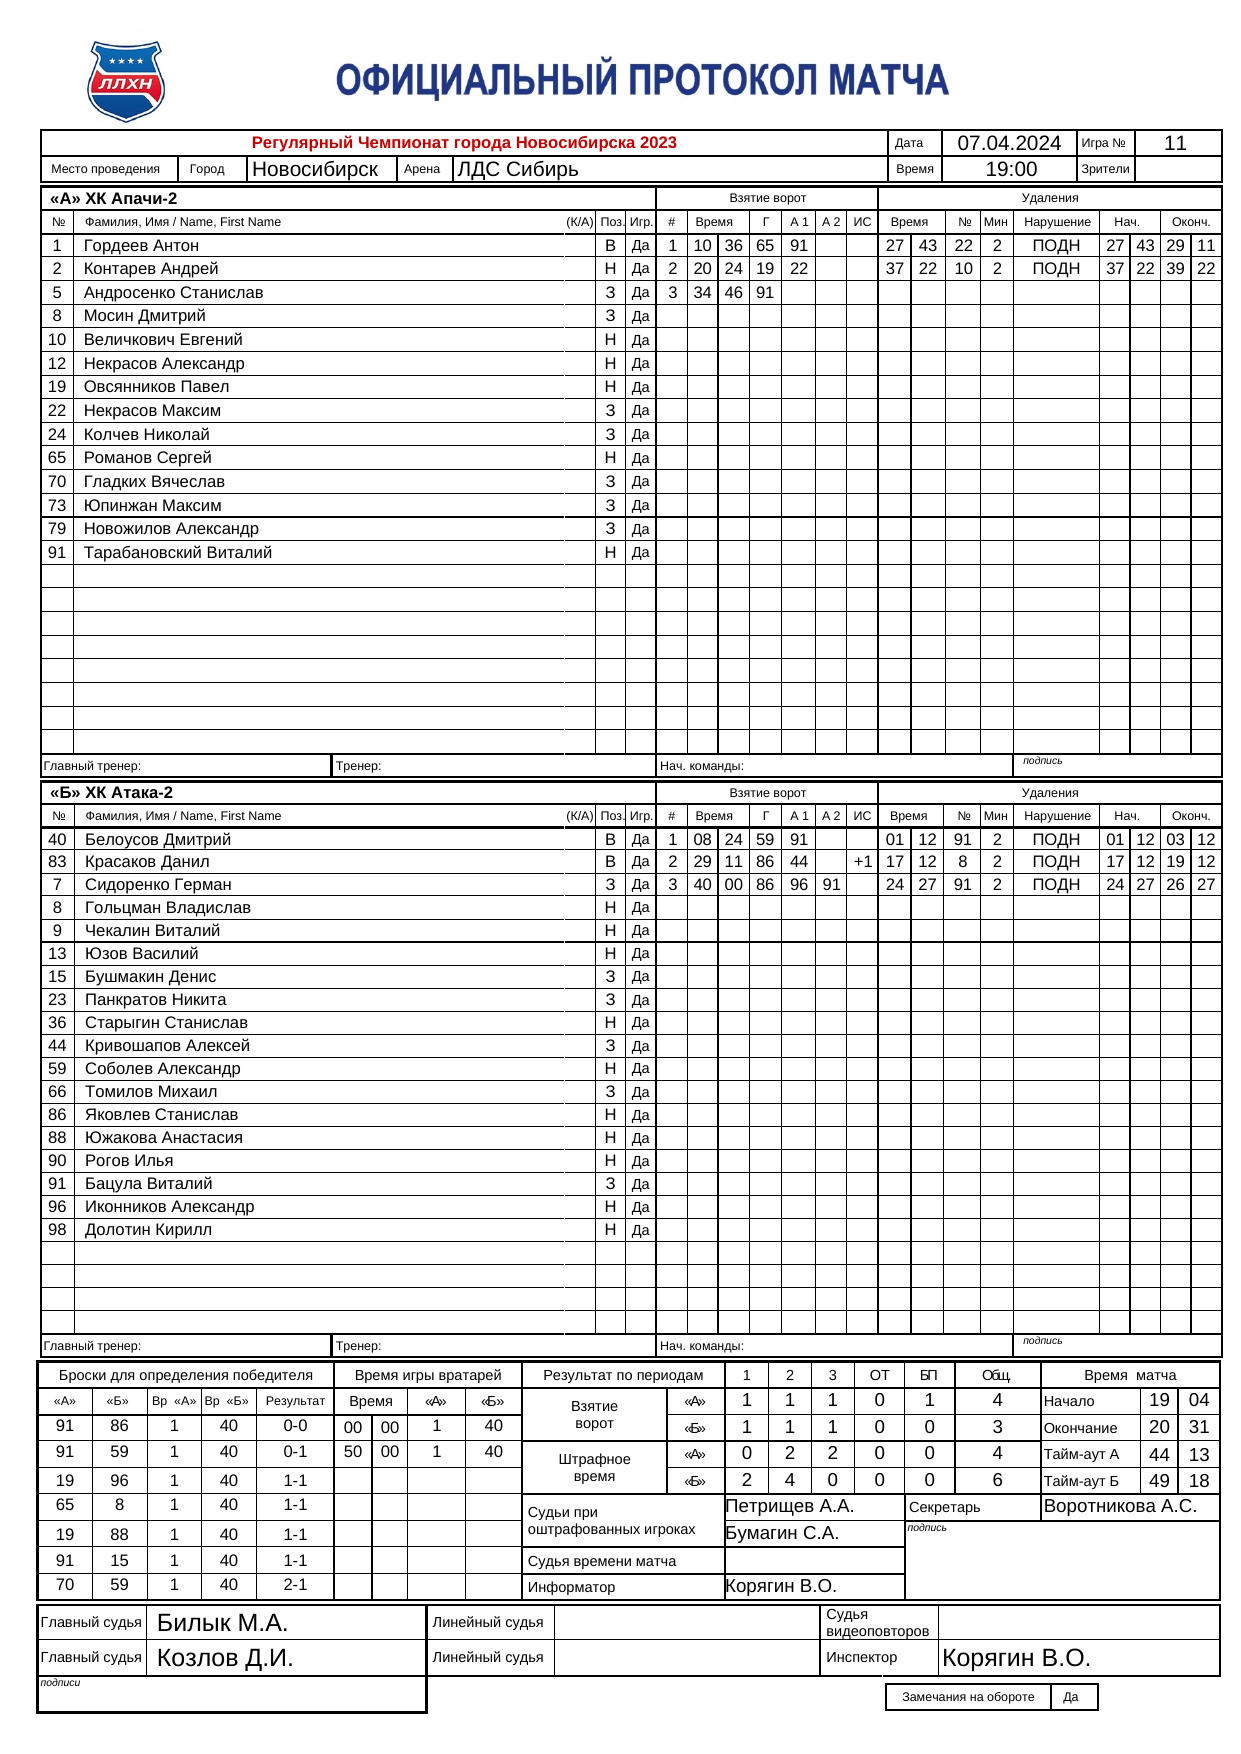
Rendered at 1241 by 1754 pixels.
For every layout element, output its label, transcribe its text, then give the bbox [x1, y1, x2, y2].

table_cell [626, 636, 655, 658]
table_cell [816, 518, 846, 540]
table_cell [657, 659, 687, 682]
table_cell 86 [93, 1416, 147, 1440]
table_cell [1161, 1081, 1190, 1103]
table_cell 90 [42, 1150, 74, 1172]
table_cell [719, 707, 749, 729]
table_cell 88 [93, 1521, 147, 1546]
table_cell [466, 1547, 521, 1573]
table_cell 24 [719, 257, 749, 280]
table_header «А» ХК Апачи-2 [42, 188, 655, 209]
table_cell [981, 1035, 1013, 1057]
table_cell 29 [688, 850, 717, 872]
table_cell 20 [1141, 1415, 1177, 1440]
table_cell 91 [944, 829, 980, 849]
table_cell «А» [668, 1389, 724, 1413]
table_cell [1131, 636, 1160, 658]
table_cell 0 [905, 1415, 954, 1440]
table_cell «Б » [466, 1389, 521, 1413]
table_cell 40 [42, 829, 74, 849]
table_cell [944, 943, 980, 964]
table_cell [981, 1242, 1013, 1264]
table_cell З [596, 874, 625, 895]
table_cell [912, 1242, 943, 1264]
table_cell [42, 636, 73, 658]
table_cell 91 [782, 829, 815, 849]
table_cell [555, 1606, 819, 1639]
table_cell [912, 376, 945, 398]
table_cell [1192, 636, 1221, 658]
table_cell [981, 376, 1013, 398]
table_cell 1 [148, 1441, 201, 1467]
table_cell 1 [148, 1547, 201, 1573]
table_cell Нач. команды: [657, 1335, 1012, 1356]
table_cell [373, 1547, 407, 1573]
table_cell [847, 1104, 877, 1126]
table_cell [912, 565, 945, 587]
table_cell Город [179, 157, 246, 181]
table_cell [879, 683, 910, 706]
table_cell [946, 352, 980, 374]
table_cell [879, 423, 910, 445]
table_cell [657, 1035, 687, 1057]
table_cell [565, 1035, 595, 1057]
table_cell Да [626, 850, 655, 872]
table_cell [879, 588, 910, 611]
table_cell 22 [912, 257, 945, 280]
table_cell [944, 1150, 980, 1172]
table_cell [688, 565, 717, 587]
table_cell 70 [39, 1574, 92, 1599]
table_cell [1131, 541, 1160, 564]
table_cell [879, 352, 910, 374]
table_cell Главный судья [39, 1640, 146, 1675]
table_cell [75, 1265, 564, 1287]
table_cell Да [626, 470, 655, 493]
table_cell [1131, 1219, 1160, 1241]
table_cell [1131, 943, 1160, 964]
table_cell [750, 1127, 781, 1149]
table_cell [912, 328, 945, 351]
table_cell [782, 423, 815, 445]
table_cell ЛДС Сибирь [454, 157, 887, 181]
table_cell [1161, 989, 1190, 1011]
table_cell [1131, 1288, 1160, 1310]
table_cell [1192, 470, 1221, 493]
table_cell [565, 541, 595, 564]
table_cell 2 [657, 257, 687, 280]
table_cell [750, 707, 781, 729]
table_cell [688, 352, 717, 374]
table_cell Н [596, 328, 625, 351]
table_cell [565, 305, 595, 327]
table_cell [1100, 1288, 1129, 1310]
table_cell [816, 1219, 846, 1241]
table_cell Да [626, 281, 655, 303]
table_cell 40 [202, 1416, 256, 1440]
table_cell [750, 966, 781, 987]
table_cell [1131, 565, 1160, 587]
table_cell [1161, 1127, 1190, 1149]
table_cell [816, 1173, 846, 1195]
table_cell [1131, 1173, 1160, 1195]
table_cell [1100, 1104, 1129, 1126]
table_cell Результат [257, 1389, 333, 1413]
table_header 3 [812, 1363, 854, 1387]
table_cell 00 [335, 1416, 371, 1440]
table_cell 2-1 [257, 1574, 333, 1599]
table_cell [688, 1127, 717, 1149]
table_cell Время [335, 1389, 407, 1413]
table_cell [626, 730, 655, 753]
table_cell [1100, 730, 1129, 753]
table_cell [912, 989, 943, 1011]
table_cell [657, 943, 687, 964]
table_cell [1192, 1265, 1221, 1287]
table_cell [1192, 1104, 1221, 1126]
table_cell Нарушение [1014, 211, 1099, 233]
table_cell [879, 541, 910, 564]
table_cell [1131, 659, 1160, 682]
table_cell [596, 683, 625, 706]
table_cell [879, 518, 910, 540]
table_cell З [596, 518, 625, 540]
table_cell [946, 541, 980, 564]
table_cell [1014, 896, 1099, 918]
table_cell [1131, 1242, 1160, 1264]
table_cell [719, 989, 749, 1011]
table_cell 44 [42, 1035, 74, 1057]
table_cell [688, 943, 717, 964]
table_cell [657, 518, 687, 540]
table_cell [1192, 423, 1221, 445]
table_cell [657, 352, 687, 374]
table_cell [912, 1311, 943, 1333]
table_cell [750, 446, 781, 469]
table_cell Поз. [596, 805, 625, 826]
table_cell [1161, 612, 1190, 634]
table_cell [1100, 636, 1129, 658]
table_cell Белоусов Дмитрий [75, 829, 564, 849]
table_cell 12 [1192, 829, 1221, 849]
table_cell [565, 423, 595, 445]
table_cell [816, 1058, 846, 1079]
table_cell 27 [912, 874, 943, 895]
table_cell 59 [93, 1441, 147, 1467]
table_cell [816, 707, 846, 729]
table_cell [565, 1265, 595, 1287]
table_cell [782, 446, 815, 469]
table_cell [946, 305, 980, 327]
table_cell [408, 1468, 465, 1493]
table_cell [626, 565, 655, 587]
table_cell подпись [1014, 755, 1221, 776]
table_cell [879, 1311, 910, 1333]
table_cell Н [596, 1150, 625, 1172]
table_cell [42, 1265, 74, 1287]
table_cell 1 [148, 1574, 201, 1599]
table_cell [1192, 966, 1221, 987]
table_cell [626, 1265, 655, 1287]
table_cell А 1 [782, 805, 815, 826]
table_cell 59 [93, 1574, 147, 1599]
table_cell [626, 707, 655, 729]
table_cell [782, 1196, 815, 1218]
table_cell [74, 683, 564, 706]
table_cell [719, 636, 749, 658]
table_cell [42, 1288, 74, 1310]
table_cell [1014, 494, 1099, 516]
table_cell [782, 966, 815, 987]
table_cell Окончание [1042, 1415, 1140, 1440]
table_cell [912, 659, 945, 682]
table_cell [782, 328, 815, 351]
table_cell [847, 328, 877, 351]
table_cell [750, 352, 781, 374]
table_cell подписи [39, 1677, 425, 1711]
table_cell [626, 1242, 655, 1264]
table_cell [816, 1242, 846, 1264]
table_cell [816, 1012, 846, 1033]
table_cell [657, 1196, 687, 1218]
table_cell [1100, 612, 1129, 634]
table_cell [565, 1058, 595, 1079]
table_cell [750, 1081, 781, 1103]
table_cell [1192, 1081, 1221, 1103]
table_cell Н [596, 1012, 625, 1033]
table_cell [688, 1058, 717, 1079]
table_cell Да [626, 1081, 655, 1103]
table_cell Н [596, 352, 625, 374]
table_cell Новожилов Александр [74, 518, 564, 540]
table_cell [750, 920, 781, 941]
table_cell (К/А) [565, 211, 595, 233]
table_header Взятие ворот [657, 188, 877, 209]
table_cell [1192, 1012, 1221, 1033]
table_cell 59 [42, 1058, 74, 1079]
table_cell [782, 989, 815, 1011]
table_cell 43 [1131, 235, 1160, 256]
table_cell [1161, 1150, 1190, 1172]
table_cell [1161, 730, 1190, 753]
table_cell 39 [1161, 257, 1190, 280]
table_cell [596, 659, 625, 682]
table_cell 83 [42, 850, 74, 872]
table_cell [1014, 636, 1099, 658]
table_cell Главный тренер: [42, 755, 330, 776]
table_cell [565, 1081, 595, 1103]
table_cell [912, 446, 945, 469]
table_cell Да [626, 829, 655, 849]
table_cell [1161, 1219, 1190, 1241]
table_cell Штрафное время [523, 1442, 666, 1493]
table_header Дата [889, 131, 941, 155]
table_cell В [596, 829, 625, 849]
table_cell [657, 1012, 687, 1033]
table_cell 12 [912, 850, 943, 872]
table_cell [912, 1196, 943, 1218]
table_cell [565, 966, 595, 987]
table_cell 1 [726, 1415, 768, 1440]
table_cell Фамилия, Имя / Name, First Name [74, 211, 565, 233]
table_cell [816, 1265, 846, 1287]
table_cell # [657, 805, 687, 826]
table_cell 1-1 [257, 1494, 333, 1520]
table_cell [688, 683, 717, 706]
table_cell Панкратов Никита [75, 989, 564, 1011]
table_cell [719, 352, 749, 374]
table_cell [719, 399, 749, 422]
table_cell [373, 1574, 407, 1599]
table_cell [816, 636, 846, 658]
table_cell [847, 683, 877, 706]
table_cell (К/А) [565, 805, 595, 826]
table_cell [1014, 1265, 1099, 1287]
table_cell Кривошапов Алексей [75, 1035, 564, 1057]
table_cell Да [626, 352, 655, 374]
table_cell [1131, 305, 1160, 327]
table_cell [912, 896, 943, 918]
table_cell Да [626, 541, 655, 564]
table_cell Козлов Д.И. [147, 1640, 425, 1675]
table_cell [688, 1150, 717, 1172]
table_cell Тарабановский Виталий [74, 541, 564, 564]
table_cell 1 [148, 1494, 201, 1520]
table_cell [782, 1012, 815, 1033]
table_cell 24 [879, 874, 910, 895]
table_cell Южакова Анастасия [75, 1127, 564, 1149]
table_cell [981, 446, 1013, 469]
table_cell [688, 305, 717, 327]
table_cell [466, 1574, 521, 1599]
table_cell [1100, 1127, 1129, 1149]
table_cell [816, 989, 846, 1011]
table_cell [1014, 730, 1099, 753]
table_cell [879, 328, 910, 351]
table_cell [657, 1150, 687, 1172]
table_cell З [596, 1035, 625, 1057]
table_cell [816, 730, 846, 753]
table_cell [879, 707, 910, 729]
table_cell 11 [719, 850, 749, 872]
table_cell [912, 1150, 943, 1172]
table_cell [719, 1219, 749, 1241]
table_cell [981, 1104, 1013, 1126]
table_cell [946, 281, 980, 303]
table_cell [981, 943, 1013, 964]
table_cell [1161, 470, 1190, 493]
table_cell [847, 446, 877, 469]
table_cell [782, 612, 815, 634]
table_cell 40 [202, 1547, 256, 1573]
table_cell [816, 612, 846, 634]
table_cell [1014, 399, 1099, 422]
table_cell [1014, 1127, 1099, 1149]
table_cell 2 [981, 829, 1013, 849]
table_cell [782, 1104, 815, 1126]
table_cell [74, 659, 564, 682]
table_cell 91 [39, 1547, 92, 1573]
table_cell 96 [782, 874, 815, 895]
table_cell [657, 1127, 687, 1149]
table_cell [688, 1081, 717, 1103]
table_cell 4 [956, 1442, 1040, 1467]
table_cell 3 [657, 874, 687, 895]
table_cell [596, 588, 625, 611]
table_cell [944, 1173, 980, 1195]
table_cell [782, 352, 815, 374]
table_cell [816, 1035, 846, 1057]
table_cell [750, 896, 781, 918]
table_cell [1131, 470, 1160, 493]
table_cell 11 [1192, 235, 1221, 256]
table_cell 15 [93, 1547, 147, 1573]
table_cell [1100, 1150, 1129, 1172]
table_header Взятие ворот [657, 783, 877, 803]
table_cell [981, 1219, 1013, 1241]
table_cell Оконч. [1161, 805, 1221, 826]
table_cell 00 [373, 1441, 407, 1467]
table_cell 3 [956, 1415, 1040, 1440]
table_header 07.04.2024 [943, 131, 1076, 155]
table_cell [688, 1104, 717, 1126]
table_cell [1136, 157, 1221, 181]
table_cell [1192, 1242, 1221, 1264]
table_cell 36 [42, 1012, 74, 1033]
table_cell [1131, 1104, 1160, 1126]
table_cell [75, 1242, 564, 1264]
table_cell [719, 470, 749, 493]
table_cell [596, 636, 625, 658]
table_cell [847, 494, 877, 516]
table_cell [657, 683, 687, 706]
table_cell [816, 565, 846, 587]
table_cell [750, 470, 781, 493]
table_cell [1161, 636, 1190, 658]
table_cell [912, 943, 943, 964]
table_cell [719, 943, 749, 964]
table_cell Романов Сергей [74, 446, 564, 469]
table_cell 8 [944, 850, 980, 872]
table_cell [719, 518, 749, 540]
table_cell [912, 966, 943, 987]
table_cell [816, 1311, 846, 1333]
table_cell 19 [39, 1521, 92, 1546]
table_cell 91 [750, 281, 781, 303]
table_cell [1014, 989, 1099, 1011]
table_cell [688, 1311, 717, 1333]
table_cell 2 [812, 1442, 854, 1467]
table_cell [1192, 518, 1221, 540]
table_cell Сидоренко Герман [75, 874, 564, 895]
table_cell [719, 1173, 749, 1195]
table_cell 8 [42, 896, 74, 918]
table_cell [688, 328, 717, 351]
table_cell 91 [944, 874, 980, 895]
table_cell ПОДН [1014, 235, 1099, 256]
table_cell [847, 376, 877, 398]
table_cell [42, 683, 73, 706]
table_cell В [596, 850, 625, 872]
table_cell [428, 1677, 882, 1711]
table_cell [944, 1265, 980, 1287]
table_cell [1014, 565, 1099, 587]
table_cell [1192, 1150, 1221, 1172]
table_cell [847, 1265, 877, 1287]
table_cell [565, 399, 595, 422]
table_cell [879, 1012, 910, 1033]
table_cell Судья видеоповторов [821, 1606, 938, 1639]
table_cell 2 [981, 850, 1013, 872]
table_cell [657, 1173, 687, 1195]
table_cell [657, 470, 687, 493]
table_cell ПОДН [1014, 257, 1099, 280]
table_cell [782, 588, 815, 611]
table_cell [42, 1311, 74, 1333]
table_cell З [596, 966, 625, 987]
table_cell Фамилия, Имя / Name, First Name [75, 805, 565, 826]
table_cell [657, 376, 687, 398]
table_cell [1014, 1242, 1099, 1264]
table_cell Н [596, 1058, 625, 1079]
table_cell [912, 494, 945, 516]
table_cell [688, 920, 717, 941]
table_cell [408, 1547, 465, 1573]
table_cell [1192, 494, 1221, 516]
table_cell [657, 399, 687, 422]
table_cell [879, 612, 910, 634]
table_cell [1014, 1150, 1099, 1172]
table_cell [626, 1288, 655, 1310]
table_cell [1161, 446, 1190, 469]
table_cell Да [626, 966, 655, 987]
table_cell [847, 423, 877, 445]
table_cell [1192, 305, 1221, 327]
table_cell [1192, 920, 1221, 941]
table_cell [1192, 1311, 1221, 1333]
table_cell [688, 1242, 717, 1264]
table_cell [1131, 1196, 1160, 1218]
table_cell [782, 1265, 815, 1287]
table_cell [565, 494, 595, 516]
table_cell 08 [688, 829, 717, 849]
table_cell [816, 1288, 846, 1310]
table_header «Б» ХК Атака-2 [42, 783, 655, 803]
table_header Общ. [956, 1363, 1040, 1387]
table_cell [912, 1219, 943, 1241]
table_cell 96 [93, 1468, 147, 1493]
table_cell Да [626, 376, 655, 398]
table_header 1 [726, 1363, 768, 1387]
table_cell [688, 730, 717, 753]
table_cell [1014, 1311, 1099, 1333]
table_cell [688, 470, 717, 493]
table_cell 31 [1179, 1415, 1219, 1440]
table_cell [565, 352, 595, 374]
table_cell 50 [335, 1441, 371, 1467]
table_cell [847, 235, 877, 256]
table_cell [879, 494, 910, 516]
table_cell 10 [946, 257, 980, 280]
table_cell [688, 1012, 717, 1033]
table_cell ПОДН [1014, 829, 1099, 849]
table_cell [912, 1058, 943, 1079]
table_cell 0-1 [257, 1441, 333, 1467]
table_cell [1131, 683, 1160, 706]
table_cell [782, 636, 815, 658]
table_cell [1192, 281, 1221, 303]
table_cell [657, 305, 687, 327]
table_cell [1161, 943, 1190, 964]
table_cell 7 [42, 874, 74, 895]
table_cell [816, 399, 846, 422]
table_cell Да [626, 920, 655, 941]
table_cell [1014, 518, 1099, 540]
table_cell [74, 730, 564, 753]
table_cell [816, 1196, 846, 1218]
table_cell [944, 989, 980, 1011]
table_cell 10 [42, 328, 73, 351]
table_cell Время [688, 211, 749, 233]
table_cell 1 [408, 1441, 465, 1467]
table_cell [1100, 966, 1129, 987]
table_cell 9 [42, 920, 74, 941]
table_cell [1192, 943, 1221, 964]
table_cell [981, 399, 1013, 422]
table_cell [1131, 1035, 1160, 1057]
table_cell [879, 1058, 910, 1079]
table_cell 03 [1161, 829, 1190, 849]
table_cell [1131, 352, 1160, 374]
table_cell 40 [202, 1441, 256, 1467]
table_cell [1131, 920, 1160, 941]
table_cell 0 [726, 1442, 768, 1467]
table_cell 19 [42, 376, 73, 398]
table_cell [1014, 612, 1099, 634]
table_cell [879, 470, 910, 493]
table_cell [879, 446, 910, 469]
table_cell [719, 305, 749, 327]
table_cell [1192, 328, 1221, 351]
table_cell подпись [906, 1522, 1219, 1599]
table_cell [816, 920, 846, 941]
table_cell [847, 730, 877, 753]
table_cell 22 [782, 257, 815, 280]
table_cell [657, 1242, 687, 1264]
table_cell 6 [956, 1468, 1040, 1493]
table_cell [847, 1242, 877, 1264]
table_cell [912, 352, 945, 374]
table_cell Судья времени матча [523, 1548, 724, 1573]
table_cell Н [596, 920, 625, 941]
table_cell [879, 1150, 910, 1172]
table_cell Старыгин Станислав [75, 1012, 564, 1033]
table_cell ПОДН [1014, 874, 1099, 895]
table_cell [847, 352, 877, 374]
table_cell [1100, 1173, 1129, 1195]
table_cell [688, 1219, 717, 1241]
table_cell З [596, 305, 625, 327]
table_cell [981, 683, 1013, 706]
table_cell [74, 707, 564, 729]
table_cell [750, 1173, 781, 1195]
table_cell [1161, 518, 1190, 540]
table_cell [847, 565, 877, 587]
table_cell [657, 1288, 687, 1310]
table_cell [1161, 1288, 1190, 1310]
table_cell [1014, 281, 1099, 303]
table_cell 27 [1100, 235, 1129, 256]
table_cell [565, 659, 595, 682]
table_cell [719, 1035, 749, 1057]
table_cell [879, 1081, 910, 1103]
table_cell З [596, 989, 625, 1011]
table_cell «Б» [668, 1415, 724, 1440]
table_cell Иконников Александр [75, 1196, 564, 1218]
table_cell [565, 730, 595, 753]
table_cell [688, 707, 717, 729]
table_cell [782, 518, 815, 540]
table_cell З [596, 1173, 625, 1195]
table_cell [1192, 896, 1221, 918]
table_cell [565, 1104, 595, 1126]
table_cell [944, 1219, 980, 1241]
table_cell [1100, 518, 1129, 540]
table_cell [1100, 352, 1129, 374]
table_cell [1192, 1196, 1221, 1218]
table_cell [1100, 494, 1129, 516]
table_cell [1192, 588, 1221, 611]
table_cell Главный тренер: [42, 1335, 330, 1356]
table_cell [816, 281, 846, 303]
table_cell [981, 1173, 1013, 1195]
table_cell [688, 636, 717, 658]
table_cell [981, 920, 1013, 941]
table_cell [1131, 588, 1160, 611]
table_cell Нач. [1100, 211, 1160, 233]
table_cell [688, 1265, 717, 1287]
table_cell 0 [905, 1442, 954, 1467]
table_cell 1 [769, 1415, 811, 1440]
table_cell [981, 1196, 1013, 1218]
table_cell [719, 1081, 749, 1103]
table_cell [816, 446, 846, 469]
table_cell [565, 470, 595, 493]
table_cell «Б» [93, 1389, 147, 1413]
table_cell [719, 966, 749, 987]
table_cell 3 [657, 281, 687, 303]
table_cell [565, 588, 595, 611]
table_cell Тренер: [333, 1335, 655, 1356]
table_cell [847, 470, 877, 493]
table_cell 0 [855, 1389, 904, 1413]
table_cell 40 [466, 1441, 521, 1467]
table_cell [719, 446, 749, 469]
table_cell [657, 446, 687, 469]
table_cell [912, 612, 945, 634]
table_cell Колчев Николай [74, 423, 564, 445]
table_cell [816, 305, 846, 327]
table_cell 1 [726, 1389, 768, 1413]
table_cell 65 [39, 1494, 92, 1520]
table_cell [847, 989, 877, 1011]
table_cell 13 [1179, 1441, 1219, 1467]
table_cell [944, 1311, 980, 1333]
table_cell [847, 518, 877, 540]
table_cell [1014, 588, 1099, 611]
table_cell [42, 730, 73, 753]
table_cell [565, 1150, 595, 1172]
table_cell [596, 612, 625, 634]
table_cell Да [626, 943, 655, 964]
table_cell [750, 541, 781, 564]
table_cell [847, 1288, 877, 1310]
table_cell 8 [93, 1494, 147, 1520]
table_cell [879, 896, 910, 918]
table_cell [565, 683, 595, 706]
table_cell [719, 494, 749, 516]
table_cell [944, 1127, 980, 1149]
table_cell [879, 1035, 910, 1057]
table_cell [1161, 423, 1190, 445]
table_cell [912, 399, 945, 422]
table_cell Зрители [1078, 157, 1134, 181]
table_cell 01 [1100, 829, 1129, 849]
table_cell [750, 565, 781, 587]
table_cell 1-1 [257, 1521, 333, 1546]
table_cell 1 [769, 1389, 811, 1413]
table_cell [847, 707, 877, 729]
table_cell [847, 966, 877, 987]
table_cell [879, 399, 910, 422]
table_cell [847, 829, 877, 849]
table_cell А 2 [816, 211, 846, 233]
table_cell [782, 1288, 815, 1310]
table_cell Да [626, 494, 655, 516]
table_cell [1131, 966, 1160, 987]
table_cell [1192, 612, 1221, 634]
table_cell [1161, 352, 1190, 374]
table_cell [1131, 896, 1160, 918]
table_cell [596, 1242, 625, 1264]
table_cell [1192, 683, 1221, 706]
table_cell [782, 541, 815, 564]
table_cell [912, 1288, 943, 1310]
table_cell [555, 1640, 819, 1675]
table_cell [74, 588, 564, 611]
table_cell [981, 541, 1013, 564]
table_cell [565, 328, 595, 351]
table_cell Юпинжан Максим [74, 494, 564, 516]
table_cell [1131, 707, 1160, 729]
table_cell [1014, 1012, 1099, 1033]
table_cell [565, 874, 595, 895]
table_cell [750, 494, 781, 516]
table_cell [912, 1265, 943, 1287]
table_cell Мин [981, 211, 1013, 233]
table_cell [688, 518, 717, 540]
table_cell Некрасов Александр [74, 352, 564, 374]
table_cell [565, 1219, 595, 1241]
table_cell Нач. [1100, 805, 1160, 826]
table_cell Н [596, 1127, 625, 1149]
table_cell [657, 565, 687, 587]
table_cell Мин [981, 805, 1013, 826]
table_cell [1100, 943, 1129, 964]
table_cell Гладких Вячеслав [74, 470, 564, 493]
table_cell [981, 518, 1013, 540]
table_cell [816, 470, 846, 493]
table_cell [1161, 659, 1190, 682]
table_cell [847, 1127, 877, 1149]
table_header 2 [769, 1363, 811, 1387]
table_cell Да [626, 235, 655, 256]
table_cell [688, 966, 717, 987]
table_cell [1131, 1127, 1160, 1149]
table_cell 17 [879, 850, 910, 872]
table_cell [939, 1606, 1219, 1639]
table_cell [565, 376, 595, 398]
table_cell [750, 1104, 781, 1126]
table_cell [816, 966, 846, 987]
table_cell [1100, 588, 1129, 611]
table_cell Рогов Илья [75, 1150, 564, 1172]
table_cell [719, 1058, 749, 1079]
table_cell [847, 399, 877, 422]
table_cell Гольцман Владислав [75, 896, 564, 918]
table_cell Да [626, 305, 655, 327]
table_cell 91 [782, 235, 815, 256]
table_cell Да [626, 896, 655, 918]
table_cell [1100, 989, 1129, 1011]
table_cell [1014, 1219, 1099, 1241]
table_cell Время [879, 211, 945, 233]
table_cell 0 [855, 1415, 904, 1440]
table_cell [688, 588, 717, 611]
table_cell [1100, 1058, 1129, 1079]
table_cell [912, 707, 945, 729]
table_cell 12 [1131, 850, 1160, 872]
table_cell [912, 730, 945, 753]
table_cell [1131, 376, 1160, 398]
table_cell [466, 1494, 521, 1520]
table_cell [879, 730, 910, 753]
table_cell 19 [1161, 850, 1190, 872]
table_cell 1 [148, 1468, 201, 1493]
table_cell Н [596, 541, 625, 564]
table_cell [816, 896, 846, 918]
table_cell [750, 1219, 781, 1241]
table_cell 46 [719, 281, 749, 303]
table_cell [1014, 683, 1099, 706]
table_cell [1014, 1081, 1099, 1103]
table_cell [719, 659, 749, 682]
table_cell [408, 1521, 465, 1546]
table_cell Да [626, 1196, 655, 1218]
table_cell [981, 470, 1013, 493]
table_cell Воротникова А.С. [1042, 1495, 1219, 1520]
table_cell [912, 920, 943, 941]
table_cell 19 [1141, 1389, 1177, 1413]
table_cell [1161, 1012, 1190, 1033]
table_cell [1161, 920, 1190, 941]
table_cell [816, 376, 846, 398]
table_cell 40 [202, 1574, 256, 1599]
table_cell [335, 1494, 371, 1520]
table_cell 49 [1141, 1468, 1177, 1493]
table_cell [981, 730, 1013, 753]
table_cell 24 [42, 423, 73, 445]
table_cell 37 [879, 257, 910, 280]
table_cell [1161, 1104, 1190, 1126]
table_cell Н [596, 1196, 625, 1218]
table_cell 98 [42, 1219, 74, 1241]
table_cell [719, 1311, 749, 1333]
table_cell [750, 1196, 781, 1218]
table_cell [944, 1196, 980, 1218]
table_cell [719, 1196, 749, 1218]
table_cell [1161, 966, 1190, 987]
table_cell [1100, 896, 1129, 918]
table_cell [74, 636, 564, 658]
table_cell Н [596, 896, 625, 918]
table_cell Нарушение [1014, 805, 1099, 826]
table_cell 5 [42, 281, 73, 303]
table_cell [1192, 376, 1221, 398]
table_cell [1161, 1173, 1190, 1195]
table_cell [1100, 1265, 1129, 1287]
table_cell Игр. [626, 805, 655, 826]
table_cell [847, 1150, 877, 1172]
table_cell [816, 588, 846, 611]
table_cell 40 [466, 1416, 521, 1440]
table_cell Линейный судья [428, 1640, 554, 1675]
table_cell [981, 636, 1013, 658]
table_cell [847, 281, 877, 303]
table_cell [946, 612, 980, 634]
table_cell [1192, 399, 1221, 422]
table_cell 79 [42, 518, 73, 540]
table_cell Н [596, 943, 625, 964]
table_cell Билык М.А. [147, 1606, 425, 1639]
table_cell [657, 1311, 687, 1333]
table_header Удаления [879, 783, 1221, 803]
table_cell [1100, 281, 1129, 303]
table_cell [879, 1127, 910, 1149]
table_cell [1014, 1196, 1099, 1218]
table_cell [981, 1081, 1013, 1103]
table_cell [596, 730, 625, 753]
table_cell [1100, 541, 1129, 564]
table_cell 24 [719, 829, 749, 849]
table_cell [879, 659, 910, 682]
table_cell 20 [688, 257, 717, 280]
table_cell [1131, 730, 1160, 753]
table_cell 22 [1192, 257, 1221, 280]
table_cell [688, 989, 717, 1011]
table_cell 36 [719, 235, 749, 256]
table_cell [946, 446, 980, 469]
table_cell [750, 1288, 781, 1310]
table_cell [565, 1127, 595, 1149]
table_cell [782, 920, 815, 941]
table_cell [1100, 399, 1129, 422]
table_cell [1161, 1035, 1190, 1057]
table_cell [657, 1081, 687, 1103]
table_cell [657, 636, 687, 658]
table_cell [719, 1104, 749, 1126]
table_cell [657, 1058, 687, 1079]
table_cell [944, 1242, 980, 1264]
table_cell [847, 1035, 877, 1057]
table_cell 18 [1179, 1468, 1219, 1493]
table_cell [847, 659, 877, 682]
table_cell [565, 612, 595, 634]
table_cell [75, 1311, 564, 1333]
table_cell [726, 1548, 904, 1573]
table_cell [782, 399, 815, 422]
table_cell [626, 588, 655, 611]
table_cell [596, 707, 625, 729]
table_cell [782, 730, 815, 753]
table_cell 59 [750, 829, 781, 849]
table_cell [944, 1012, 980, 1033]
table_header Время игры вратарей [335, 1363, 521, 1387]
table_cell [719, 588, 749, 611]
table_cell [816, 328, 846, 351]
table_cell Время [889, 157, 941, 181]
table_cell [912, 281, 945, 303]
table_cell [1161, 707, 1190, 729]
table_cell [847, 1058, 877, 1079]
table_cell [1161, 896, 1190, 918]
table_cell [1014, 446, 1099, 469]
table_cell [596, 1288, 625, 1310]
table_cell [981, 1058, 1013, 1079]
table_cell Секретарь [906, 1495, 1040, 1520]
table_cell Н [596, 1104, 625, 1126]
table_cell Бумагин С.А. [726, 1521, 904, 1546]
table_cell [816, 1081, 846, 1103]
table_cell 1 [905, 1389, 954, 1413]
table_cell 1 [657, 829, 687, 849]
table_cell 37 [1100, 257, 1129, 280]
table_cell [782, 1219, 815, 1241]
table_cell 1-1 [257, 1547, 333, 1573]
table_cell [816, 943, 846, 964]
table_cell [981, 659, 1013, 682]
table_cell 12 [42, 352, 73, 374]
table_cell 2 [981, 257, 1013, 280]
table_cell 1-1 [257, 1468, 333, 1493]
table_cell [912, 305, 945, 327]
table_cell [847, 1219, 877, 1241]
table_cell 1 [812, 1389, 854, 1413]
table_cell [1192, 1058, 1221, 1079]
table_cell [1100, 376, 1129, 398]
table_cell [816, 850, 846, 872]
table_cell [847, 896, 877, 918]
table_cell 12 [1192, 850, 1221, 872]
table_cell Новосибирск [248, 157, 396, 181]
table_cell [782, 1150, 815, 1172]
table_cell «А» [668, 1442, 724, 1467]
table_cell [847, 1173, 877, 1195]
table_cell № [42, 805, 74, 826]
table_cell Бушмакин Денис [75, 966, 564, 987]
table_cell [1161, 1242, 1190, 1264]
table_cell [782, 683, 815, 706]
table_cell 2 [769, 1442, 811, 1467]
table_cell [879, 1265, 910, 1287]
table_cell [1192, 541, 1221, 564]
table_cell [657, 541, 687, 564]
table_cell [1100, 1219, 1129, 1241]
table_cell [750, 683, 781, 706]
table_cell [1161, 565, 1190, 587]
table_cell [657, 707, 687, 729]
table_cell [1100, 446, 1129, 469]
table_cell Да [626, 328, 655, 351]
table_cell Корягин В.О. [726, 1575, 904, 1599]
table_cell Нач. команды: [657, 755, 1012, 776]
table_cell [750, 1058, 781, 1079]
table_cell 1 [657, 235, 687, 256]
table_cell [981, 966, 1013, 987]
table_cell [1014, 423, 1099, 445]
table_cell [946, 328, 980, 351]
table_cell [565, 1012, 595, 1033]
table_cell [626, 659, 655, 682]
table_cell [912, 683, 945, 706]
table_cell ИС [847, 805, 877, 826]
table_cell [750, 659, 781, 682]
table_cell 22 [946, 235, 980, 256]
table_cell [1100, 659, 1129, 682]
table_cell [688, 446, 717, 469]
table_cell [1131, 1150, 1160, 1172]
table_cell [719, 1150, 749, 1172]
table_cell [1131, 1265, 1160, 1287]
table_cell [816, 1150, 846, 1172]
table_cell [847, 612, 877, 634]
table_cell [688, 1196, 717, 1218]
table_cell [879, 636, 910, 658]
table_header 11 [1136, 131, 1221, 155]
table_cell [657, 966, 687, 987]
table_cell 23 [42, 989, 74, 1011]
table_cell Юзов Василий [75, 943, 564, 964]
table_cell 04 [1179, 1389, 1219, 1413]
table_cell Н [596, 376, 625, 398]
table_cell 0 [905, 1468, 954, 1493]
table_cell [1131, 518, 1160, 540]
table_cell Томилов Михаил [75, 1081, 564, 1103]
table_cell [74, 565, 564, 587]
table_cell [981, 612, 1013, 634]
table_cell [1131, 328, 1160, 351]
table_cell [657, 730, 687, 753]
table_cell [1192, 446, 1221, 469]
table_cell [1161, 494, 1190, 516]
table_cell Петрищев А.А. [726, 1495, 904, 1520]
table_cell [946, 376, 980, 398]
table_header Результат по периодам [523, 1363, 724, 1387]
table_cell [912, 541, 945, 564]
table_cell [1161, 1196, 1190, 1218]
table_cell [1014, 1035, 1099, 1057]
table_cell [565, 565, 595, 587]
table_cell [912, 1012, 943, 1033]
table_cell [626, 1311, 655, 1333]
table_cell ПОДН [1014, 850, 1099, 872]
table_cell [565, 1173, 595, 1195]
table_cell [816, 257, 846, 280]
table_cell [688, 399, 717, 422]
table_cell [1192, 352, 1221, 374]
table_cell [719, 541, 749, 564]
table_cell [1161, 305, 1190, 327]
table_cell Мосин Дмитрий [74, 305, 564, 327]
table_cell 27 [879, 235, 910, 256]
table_cell Да [626, 1104, 655, 1126]
table_cell [981, 1012, 1013, 1033]
table_cell [42, 707, 73, 729]
table_cell «Б» [668, 1468, 724, 1493]
table_cell Главный судья [39, 1606, 146, 1639]
table_cell З [596, 1081, 625, 1103]
table_cell [1161, 376, 1190, 398]
table_cell [946, 707, 980, 729]
table_cell [847, 588, 877, 611]
table_cell [944, 1104, 980, 1126]
table_cell 13 [42, 943, 74, 964]
table_cell [565, 518, 595, 540]
table_cell [912, 423, 945, 445]
table_cell [466, 1521, 521, 1546]
table_cell [466, 1468, 521, 1493]
table_cell [1192, 707, 1221, 729]
table_cell 19 [750, 257, 781, 280]
table_cell [782, 1058, 815, 1079]
table_cell [816, 683, 846, 706]
table_cell [565, 636, 595, 658]
table_cell [657, 328, 687, 351]
table_cell 00 [719, 874, 749, 895]
table_cell [1014, 1173, 1099, 1195]
table_cell З [596, 281, 625, 303]
table_cell «А» [408, 1389, 465, 1413]
table_cell 91 [42, 541, 73, 564]
table_cell Да [626, 1127, 655, 1149]
table_cell [1192, 1288, 1221, 1310]
table_cell 44 [1141, 1441, 1177, 1467]
table_cell [1100, 328, 1129, 351]
table_cell [782, 281, 815, 303]
table_cell [335, 1574, 371, 1599]
table_cell [944, 920, 980, 941]
table_cell [912, 1035, 943, 1057]
table_cell # [657, 211, 687, 233]
table_cell [373, 1468, 407, 1493]
table_cell [944, 1035, 980, 1057]
table_cell [944, 1058, 980, 1079]
table_cell 88 [42, 1127, 74, 1149]
table_cell [1099, 1682, 1220, 1711]
table_cell [565, 920, 595, 941]
table_cell [981, 305, 1013, 327]
table_header Удаления [879, 188, 1221, 209]
table_cell Поз. [596, 211, 625, 233]
table_header Игра № [1078, 131, 1134, 155]
table_cell Чекалин Виталий [75, 920, 564, 941]
table_cell 0-0 [257, 1416, 333, 1440]
table_cell [879, 1219, 910, 1241]
table_cell [1131, 399, 1160, 422]
table_cell [1100, 1012, 1129, 1033]
table_cell [74, 612, 564, 634]
table_cell [750, 1035, 781, 1057]
table_cell Да [626, 1150, 655, 1172]
table_cell [847, 305, 877, 327]
table_cell 0 [812, 1468, 854, 1493]
table_cell подпись [1014, 1335, 1221, 1356]
table_cell [565, 235, 595, 256]
table_cell Арена [398, 157, 452, 181]
table_cell 8 [42, 305, 73, 327]
table_cell [981, 1265, 1013, 1287]
table_cell Величкович Евгений [74, 328, 564, 351]
table_cell Начало [1042, 1389, 1140, 1413]
table_cell [782, 1311, 815, 1333]
table_cell № [42, 211, 73, 233]
table_cell [750, 1311, 781, 1333]
table_cell [1192, 1127, 1221, 1149]
table_cell [879, 1104, 910, 1126]
table_cell [816, 423, 846, 445]
table_cell [1014, 966, 1099, 987]
table_cell 40 [688, 874, 717, 895]
table_cell [719, 1265, 749, 1287]
table_cell [981, 494, 1013, 516]
table_cell А 1 [782, 211, 815, 233]
table_cell [879, 1288, 910, 1310]
table_cell [1100, 1081, 1129, 1103]
table_cell [782, 470, 815, 493]
table_cell [688, 1288, 717, 1310]
table_cell [1161, 1311, 1190, 1333]
table_cell [981, 281, 1013, 303]
table_cell [719, 565, 749, 587]
table_cell 22 [1131, 257, 1160, 280]
table_cell [1100, 470, 1129, 493]
table_cell [657, 896, 687, 918]
table_cell [565, 257, 595, 280]
table_cell Инспектор [821, 1640, 938, 1675]
table_cell 27 [1131, 874, 1160, 895]
table_cell [1161, 683, 1190, 706]
table_cell [946, 518, 980, 540]
table_cell Вр «Б» [202, 1389, 256, 1413]
table_cell [750, 612, 781, 634]
table_cell 29 [1161, 235, 1190, 256]
table_cell [657, 989, 687, 1011]
table_cell 24 [1100, 874, 1129, 895]
table_cell [879, 281, 910, 303]
table_cell [1014, 920, 1099, 941]
table_cell 2 [981, 235, 1013, 256]
table_cell Некрасов Максим [74, 399, 564, 422]
table_cell [750, 636, 781, 658]
table_cell [719, 376, 749, 398]
table_cell [657, 1265, 687, 1287]
table_cell [657, 588, 687, 611]
table_cell [816, 352, 846, 374]
table_cell [565, 707, 595, 729]
table_cell [1014, 1104, 1099, 1126]
table_cell 2 [981, 874, 1013, 895]
table_cell 86 [750, 850, 781, 872]
table_cell [42, 588, 73, 611]
table_cell [912, 636, 945, 658]
table_cell 26 [1161, 874, 1190, 895]
table_cell [946, 588, 980, 611]
table_cell [1014, 305, 1099, 327]
table_header Броски для определения победителя [39, 1363, 333, 1387]
table_cell [750, 518, 781, 540]
table_header ОТ [855, 1363, 904, 1387]
table_cell [847, 943, 877, 964]
table_cell [981, 588, 1013, 611]
table_cell [750, 376, 781, 398]
table_cell Корягин В.О. [939, 1640, 1219, 1675]
table_cell [408, 1494, 465, 1520]
table_cell [719, 683, 749, 706]
table_cell Тренер: [333, 755, 655, 776]
table_cell [1131, 446, 1160, 469]
table_cell [782, 943, 815, 964]
table_cell 0 [855, 1442, 904, 1467]
table_cell [719, 896, 749, 918]
table_cell [1100, 707, 1129, 729]
table_cell [657, 612, 687, 634]
table_cell [1100, 1311, 1129, 1333]
table_cell [688, 612, 717, 634]
table_cell [565, 850, 595, 872]
table_cell [565, 1288, 595, 1310]
table_cell Гордеев Антон [74, 235, 564, 256]
table_cell [719, 1242, 749, 1264]
table_cell [1161, 588, 1190, 611]
table_cell [719, 423, 749, 445]
table_cell [1014, 707, 1099, 729]
table_cell Тайм-аут А [1042, 1441, 1140, 1467]
table_cell [879, 1242, 910, 1264]
table_header Замечания на обороте [887, 1685, 1050, 1709]
table_cell 22 [42, 399, 73, 422]
table_cell [946, 494, 980, 516]
table_cell 15 [42, 966, 74, 987]
table_cell [782, 305, 815, 327]
table_cell № [946, 211, 980, 233]
table_cell 34 [688, 281, 717, 303]
table_cell В [596, 235, 625, 256]
table_cell Да [626, 1012, 655, 1033]
table_cell № [944, 805, 980, 826]
table_cell З [596, 399, 625, 422]
table_cell ИС [847, 211, 877, 233]
table_cell [688, 1035, 717, 1057]
table_cell Н [596, 257, 625, 280]
table_cell [1014, 541, 1099, 564]
table_cell [946, 636, 980, 658]
table_header БП [905, 1363, 954, 1387]
table_cell Взятие ворот [523, 1389, 666, 1440]
table_cell [1014, 376, 1099, 398]
table_cell [1131, 281, 1160, 303]
table_cell Бацула Виталий [75, 1173, 564, 1195]
table_cell [782, 896, 815, 918]
table_cell 1 [148, 1416, 201, 1440]
table_cell Да [626, 874, 655, 895]
table_cell [912, 588, 945, 611]
table_cell [1131, 1081, 1160, 1103]
table_cell [335, 1468, 371, 1493]
picture [5, 28, 1179, 129]
table_cell 17 [1100, 850, 1129, 872]
table_cell [1100, 1035, 1129, 1057]
table_cell [565, 1242, 595, 1264]
table_cell [719, 1288, 749, 1310]
table_cell [879, 565, 910, 587]
table_cell Время [688, 805, 749, 826]
table_cell [816, 235, 846, 256]
table_cell [1100, 1196, 1129, 1218]
table_cell [719, 730, 749, 753]
table_cell Время [879, 805, 943, 826]
table_cell 1 [408, 1416, 465, 1440]
table_cell Вр «А» [148, 1389, 201, 1413]
table_cell 01 [879, 829, 910, 849]
table_cell [1100, 1242, 1129, 1264]
table_cell [981, 423, 1013, 445]
table_cell [1100, 305, 1129, 327]
table_cell [879, 376, 910, 398]
table_cell [1100, 683, 1129, 706]
table_cell [782, 376, 815, 398]
table_cell [719, 612, 749, 634]
table_cell [879, 305, 910, 327]
table_cell [1161, 281, 1190, 303]
table_cell 19 [39, 1468, 92, 1493]
table_cell [42, 659, 73, 682]
table_cell [688, 423, 717, 445]
table_cell [688, 659, 717, 682]
table_cell [688, 494, 717, 516]
table_cell [782, 659, 815, 682]
table_cell [335, 1547, 371, 1573]
table_cell [944, 966, 980, 987]
table_cell [1014, 352, 1099, 374]
table_cell [816, 1127, 846, 1149]
table_cell 91 [42, 1173, 74, 1195]
table_cell 66 [42, 1081, 74, 1103]
table_cell 65 [750, 235, 781, 256]
table_cell 19:00 [943, 157, 1076, 181]
table_cell [879, 1173, 910, 1195]
table_cell Игр. [626, 211, 655, 233]
table_cell [912, 1104, 943, 1126]
table_cell 2 [42, 257, 73, 280]
table_cell [981, 989, 1013, 1011]
table_cell 1 [812, 1415, 854, 1440]
table_cell [1192, 989, 1221, 1011]
table_cell [596, 565, 625, 587]
table_cell З [596, 494, 625, 516]
table_cell 86 [42, 1104, 74, 1126]
table_cell [688, 1173, 717, 1195]
table_cell [688, 896, 717, 918]
table_cell 12 [1131, 829, 1160, 849]
table_cell [912, 1173, 943, 1195]
table_cell [1131, 1012, 1160, 1033]
table_cell [1161, 1058, 1190, 1079]
table_cell [981, 896, 1013, 918]
table_cell [879, 920, 910, 941]
table_cell [750, 1012, 781, 1033]
table_cell [1100, 920, 1129, 941]
table_cell 65 [42, 446, 73, 469]
table_cell [719, 328, 749, 351]
table_cell [912, 470, 945, 493]
table_cell [565, 829, 595, 849]
table_cell 12 [912, 829, 943, 849]
table_cell [657, 1219, 687, 1241]
table_cell З [596, 470, 625, 493]
table_header Да [1052, 1685, 1097, 1709]
table_cell Да [626, 399, 655, 422]
table_cell 0 [855, 1468, 904, 1493]
table_cell [565, 281, 595, 303]
table_cell [847, 636, 877, 658]
table_cell [981, 1127, 1013, 1149]
table_cell [1014, 943, 1099, 964]
table_cell [879, 943, 910, 964]
table_cell [565, 989, 595, 1011]
table_cell [879, 966, 910, 987]
table_cell [1192, 1173, 1221, 1195]
table_cell Н [596, 1219, 625, 1241]
table_cell [1131, 494, 1160, 516]
table_cell [847, 1311, 877, 1333]
table_cell [719, 1127, 749, 1149]
table_cell [750, 1150, 781, 1172]
table_cell [912, 1081, 943, 1103]
table_cell [1192, 1219, 1221, 1241]
table_cell 27 [1192, 874, 1221, 895]
table_cell [1192, 659, 1221, 682]
table_cell [373, 1494, 407, 1520]
table_cell [1161, 399, 1190, 422]
table_cell [981, 328, 1013, 351]
table_cell [688, 376, 717, 398]
table_cell [750, 305, 781, 327]
table_cell Овсянников Павел [74, 376, 564, 398]
table_cell [1161, 541, 1190, 564]
table_cell [1161, 328, 1190, 351]
table_cell 40 [202, 1468, 256, 1493]
table_cell Да [626, 423, 655, 445]
table_cell Контарев Андрей [74, 257, 564, 280]
table_cell Да [626, 1058, 655, 1079]
table_cell [981, 1288, 1013, 1310]
table_cell [1014, 328, 1099, 351]
table_cell [847, 1196, 877, 1218]
table_cell [879, 989, 910, 1011]
table_cell 40 [202, 1521, 256, 1546]
table_cell [816, 541, 846, 564]
table_cell [816, 1104, 846, 1126]
table_cell Соболев Александр [75, 1058, 564, 1079]
table_cell [657, 423, 687, 445]
table_cell [750, 399, 781, 422]
table_cell [816, 829, 846, 849]
table_cell [1161, 1265, 1190, 1287]
table_cell +1 [847, 850, 877, 872]
table_cell [688, 541, 717, 564]
table_cell [946, 565, 980, 587]
table_cell [565, 896, 595, 918]
table_cell [750, 328, 781, 351]
table_cell [1192, 565, 1221, 587]
table_cell «А» [39, 1389, 92, 1413]
table_cell З [596, 423, 625, 445]
table_cell 2 [657, 850, 687, 872]
table_cell [847, 257, 877, 280]
table_cell [946, 659, 980, 682]
table_cell Оконч. [1161, 211, 1221, 233]
table_cell [782, 565, 815, 587]
table_cell Долотин Кирилл [75, 1219, 564, 1241]
table_cell [42, 1242, 74, 1264]
table_header Регулярный Чемпионат города Новосибирска 2023 [42, 131, 887, 155]
table_cell [750, 423, 781, 445]
table_cell Информатор [523, 1575, 724, 1599]
table_cell 1 [42, 235, 73, 256]
table_cell [42, 565, 73, 587]
table_cell Г [750, 211, 781, 233]
table_cell [565, 1196, 595, 1218]
table_header Время матча [1042, 1363, 1219, 1387]
table_cell А 2 [816, 805, 846, 826]
table_cell [782, 1127, 815, 1149]
table_cell [1100, 565, 1129, 587]
table_cell [782, 1242, 815, 1264]
table_cell Андросенко Станислав [74, 281, 564, 303]
table_cell [657, 1104, 687, 1126]
table_cell [981, 707, 1013, 729]
table_cell [847, 1012, 877, 1033]
table_cell [408, 1574, 465, 1599]
table_cell 91 [39, 1441, 92, 1467]
table_cell 43 [912, 235, 945, 256]
table_cell Да [626, 257, 655, 280]
table_cell [657, 920, 687, 941]
table_cell [373, 1521, 407, 1546]
table_cell [596, 1311, 625, 1333]
table_cell 96 [42, 1196, 74, 1218]
table_cell 86 [750, 874, 781, 895]
table_cell [847, 920, 877, 941]
table_cell [782, 1173, 815, 1195]
table_cell 73 [42, 494, 73, 516]
table_cell 4 [956, 1389, 1040, 1413]
table_cell Г [750, 805, 781, 826]
table_cell 44 [782, 850, 815, 872]
table_cell Да [626, 989, 655, 1011]
table_cell [847, 1081, 877, 1103]
table_cell Яковлев Станислав [75, 1104, 564, 1126]
table_cell [750, 588, 781, 611]
table_cell [657, 494, 687, 516]
table_cell [1014, 1288, 1099, 1310]
table_cell [1131, 612, 1160, 634]
table_cell [719, 920, 749, 941]
table_cell [750, 1265, 781, 1287]
table_cell 2 [726, 1468, 768, 1493]
table_cell [847, 541, 877, 564]
table_cell [946, 399, 980, 422]
table_cell [1192, 1035, 1221, 1057]
table_cell [750, 730, 781, 753]
table_cell [816, 659, 846, 682]
table_cell 91 [39, 1416, 92, 1440]
table_cell [1014, 470, 1099, 493]
table_cell [946, 683, 980, 706]
table_cell Да [626, 1173, 655, 1195]
table_cell [42, 612, 73, 634]
table_cell [750, 1242, 781, 1264]
table_cell [944, 1081, 980, 1103]
table_cell Судьи при оштрафованных игроках [523, 1495, 724, 1546]
table_cell [1131, 1058, 1160, 1079]
table_cell [565, 1311, 595, 1333]
table_cell [944, 1288, 980, 1310]
table_cell [847, 874, 877, 895]
table_cell 70 [42, 470, 73, 493]
table_cell Красаков Данил [75, 850, 564, 872]
table_cell Да [626, 518, 655, 540]
table_cell [335, 1521, 371, 1546]
table_cell [596, 1265, 625, 1287]
table_cell [782, 1081, 815, 1103]
table_cell [981, 1311, 1013, 1333]
table_cell 00 [373, 1416, 407, 1440]
table_cell [912, 1127, 943, 1149]
table_cell Н [596, 446, 625, 469]
table_cell [1131, 1311, 1160, 1333]
table_cell [626, 612, 655, 634]
table_cell [883, 1677, 1220, 1681]
table_cell [1131, 989, 1160, 1011]
table_cell [750, 943, 781, 964]
table_cell [981, 565, 1013, 587]
table_cell [816, 494, 846, 516]
table_cell 91 [816, 874, 846, 895]
table_cell [981, 1150, 1013, 1172]
table_cell [782, 707, 815, 729]
table_cell [75, 1288, 564, 1310]
table_cell [626, 683, 655, 706]
table_cell [1014, 1058, 1099, 1079]
table_cell Да [626, 1035, 655, 1057]
table_cell [1100, 423, 1129, 445]
table_cell Да [626, 446, 655, 469]
table_cell Место проведения [42, 157, 177, 181]
table_cell [879, 1196, 910, 1218]
table_cell 4 [769, 1468, 811, 1493]
table_cell [719, 1012, 749, 1033]
table_cell [565, 943, 595, 964]
table_cell Тайм-аут Б [1042, 1468, 1140, 1493]
table_cell [946, 730, 980, 753]
table_cell [1014, 659, 1099, 682]
table_cell [782, 494, 815, 516]
table_cell Линейный судья [428, 1606, 554, 1639]
table_cell [944, 896, 980, 918]
table_cell [946, 423, 980, 445]
table_cell [1131, 423, 1160, 445]
table_cell [782, 1035, 815, 1057]
table_cell Да [626, 1219, 655, 1241]
table_cell [565, 446, 595, 469]
table_cell [946, 470, 980, 493]
table_cell 1 [148, 1521, 201, 1546]
table_cell [750, 989, 781, 1011]
table_cell [981, 352, 1013, 374]
table_cell [1192, 730, 1221, 753]
table_cell [912, 518, 945, 540]
table_cell 40 [202, 1494, 256, 1520]
table_cell 10 [688, 235, 717, 256]
